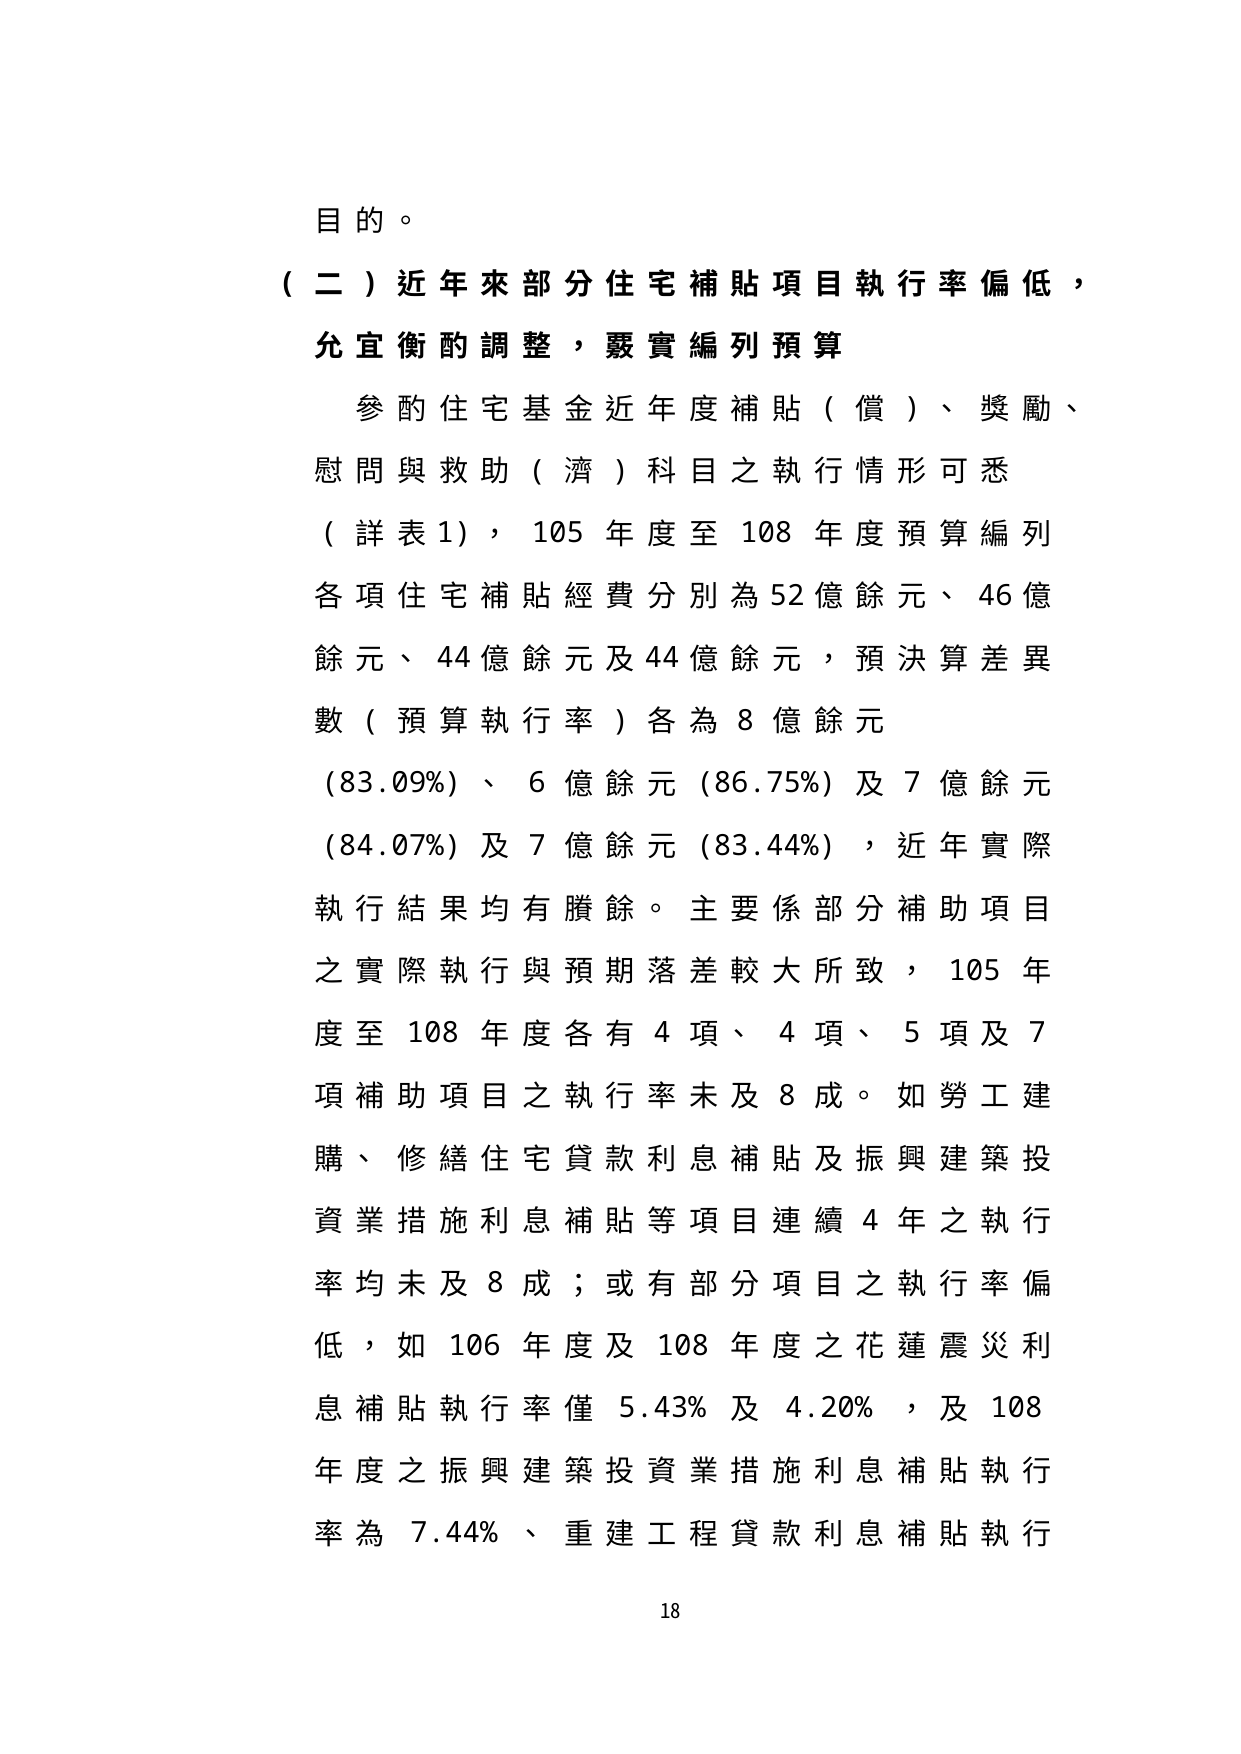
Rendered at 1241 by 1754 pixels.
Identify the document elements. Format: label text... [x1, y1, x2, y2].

text 目的。 [271, 177, 1058, 240]
text (二)近年來部分住宅補貼項目執行率偏低，允宜衡酌調整，覈實編列預算 [242, 240, 1058, 365]
text 參酌住宅基金近年度補貼(償)、獎勵、慰問與救助(濟)科目之執行情形可悉(詳表1)，105年度至108年度預算編列各項住宅補貼經費分別為52億餘元、46億餘元、44億餘元及44億餘元，預決算差異數(預算執行率)各為8億餘元(83.09%)、6億餘元(86.75%)及7億餘元(84.07%)及7億餘元(83.44%)，近年實際執行結果均有賸餘。主要係部分補助項目之實際執行與預期落差較大所致，105年度至108年度各有4項、4項、5項及7項補助項目之執行率未及8成。如勞工建購、修繕住宅貸款利息補貼及振興建築投資業措施利息補貼等項目連續4年之執行率均未及8成；或有部分項目之執行率偏低，如106年度及108年度之花蓮震災利息補貼執行率僅5.43%及4.20%，及108年度之振興建築投資業措施利息補貼執行率為7.44%、重建工程貸款利息補貼執行率為0%(詳表2)，允宜衡酌調整，覈實編列預算。 [271, 365, 1058, 1552]
